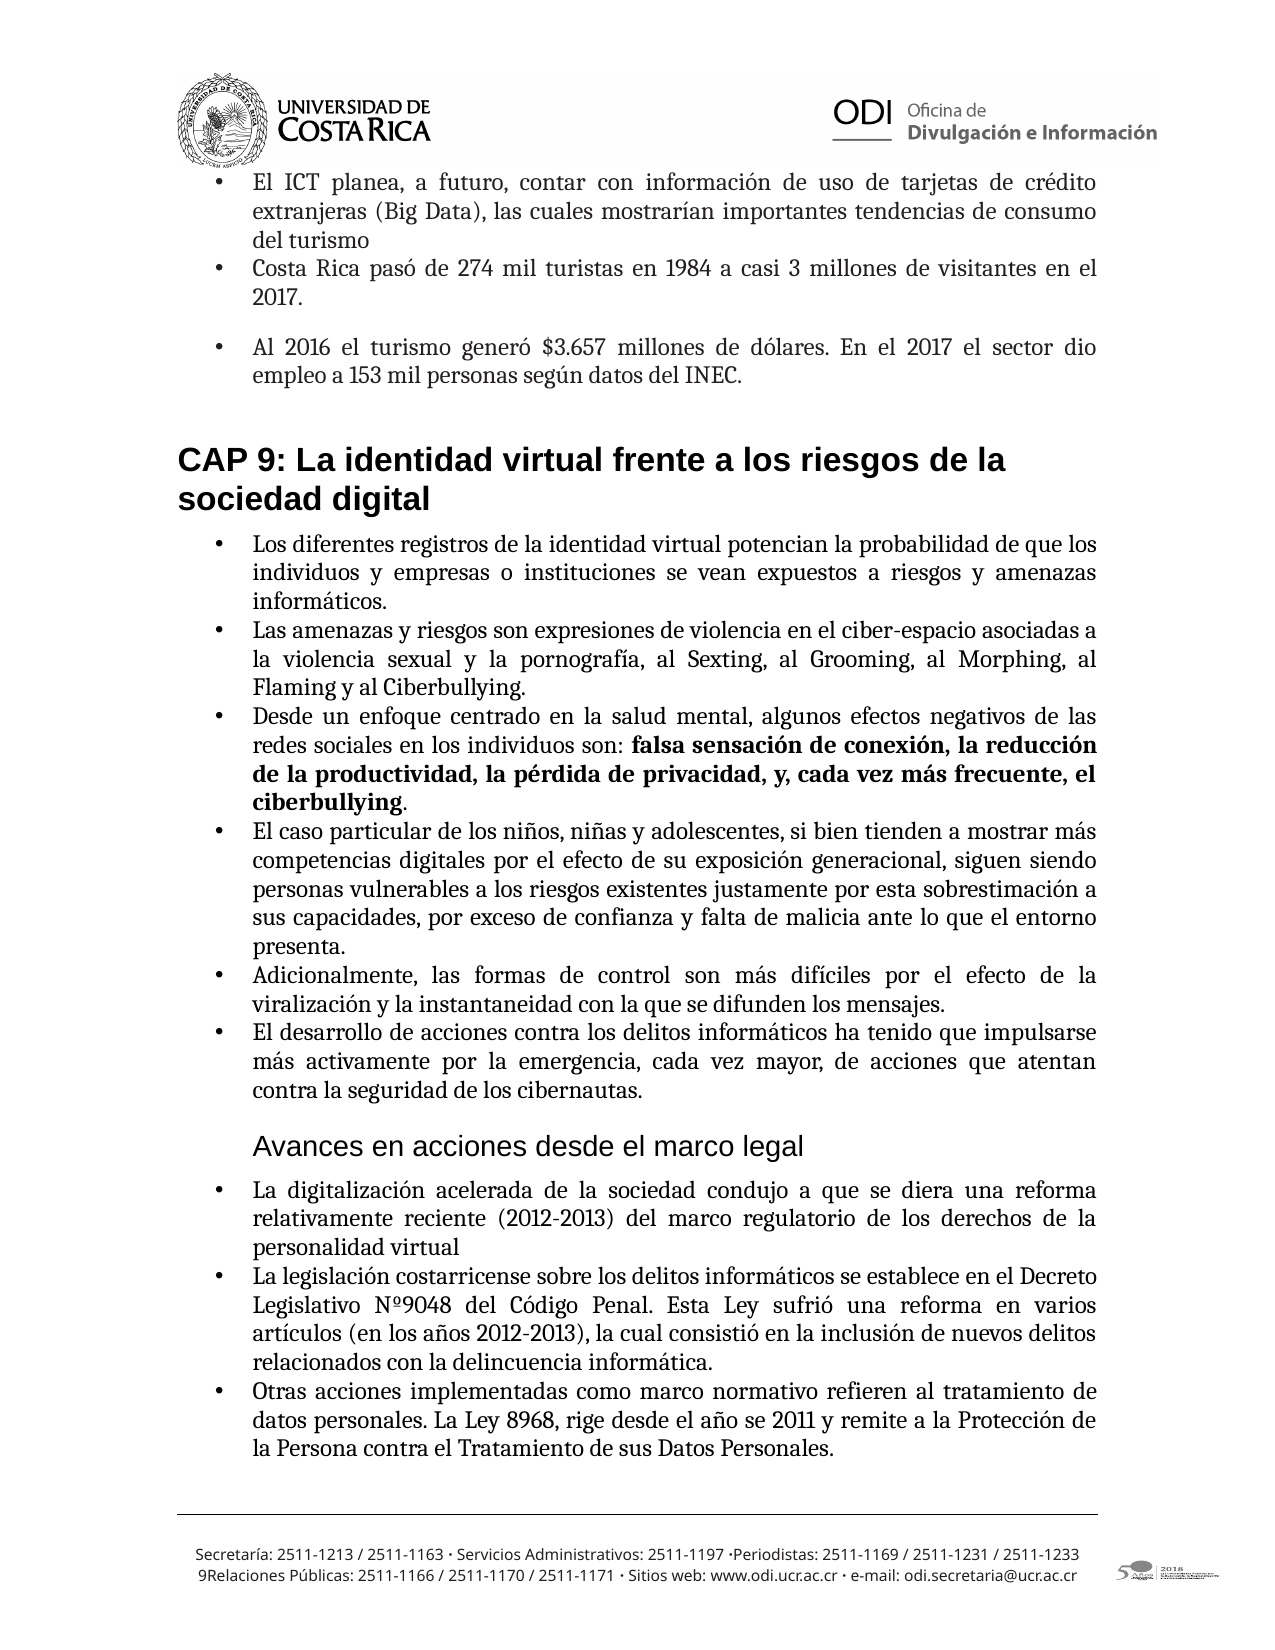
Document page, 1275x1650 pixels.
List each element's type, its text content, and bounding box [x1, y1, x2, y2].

subtitle CAP 9: La identidad virtual frente a los riesgos de la sociedad digital [177, 440, 1098, 517]
list Adicionalmente, las formas de control son más difíciles por el efecto de la viralización y la instantaneidad con la que se difunden los mensajes. [215, 961, 1098, 1018]
list El ICT planea, a futuro, contar con información de uso de tarjetas de crédito extranjeras (Big Data), las cuales mostrarían importantes tendencias de consumo del turismo [215, 169, 1098, 254]
list La legislación costarricense sobre los delitos informáticos se establece en el Decreto Legislativo Nº9048 del Código Penal. Esta Ley sufrió una reforma en varios artículos (en los años 2012-2013), la cual consistió en la inclusión de nuevos delitos relacionados con la delincuencia informática. [215, 1262, 1098, 1377]
list Los diferentes registros de la identidad virtual potencian la probabilidad de que los individuos y empresas o instituciones se vean expuestos a riesgos y amenazas informáticos. [215, 529, 1098, 616]
list El caso particular de los niños, niñas y adolescentes, si bien tienden a mostrar más competencias digitales por el efecto de su exposición generacional, siguen siendo personas vulnerables a los riesgos existentes justamente por esta sobrestimación a sus capacidades, por exceso de confianza y falta de malicia ante lo que el entorno presenta. [215, 817, 1098, 961]
list La digitalización acelerada de la sociedad condujo a que se diera una reforma relativamente reciente (2012-2013) del marco regulatorio de los derechos de la personalidad virtual [215, 1176, 1098, 1262]
list El desarrollo de acciones contra los delitos informáticos ha tenido que impulsarse más activamente por la emergencia, cada vez mayor, de acciones que atentan contra la seguridad de los cibernautas. [215, 1018, 1098, 1104]
list Desde un enfoque centrado en la salud mental, algunos efectos negativos de las redes sociales en los individuos son: falsa sensación de conexión, la reducción de la productividad, la pérdida de privacidad, y, cada vez más frecuente, el ciberbullying. [215, 702, 1098, 817]
list Costa Rica pasó de 274 mil turistas en 1984 a casi 3 millones de visitantes en el 2017. [215, 254, 1098, 312]
list Otras acciones implementadas como marco normativo refieren al tratamiento de datos personales. La Ley 8968, rige desde el año se 2011 y remite a la Protección de la Persona contra el Tratamiento de sus Datos Personales. [215, 1377, 1098, 1463]
picture [177, 73, 1158, 168]
subtitle Avances en acciones desde el marco legal [215, 1129, 1098, 1163]
list Las amenazas y riesgos son expresiones de violencia en el ciber-espacio asociadas a la violencia sexual y la pornografía, al Sexting, al Grooming, al Morphing, al Flaming y al Ciberbullying. [215, 616, 1098, 702]
list Al 2016 el turismo generó $3.657 millones de dólares. En el 2017 el sector dio empleo a 153 mil personas según datos del INEC. [215, 333, 1098, 390]
